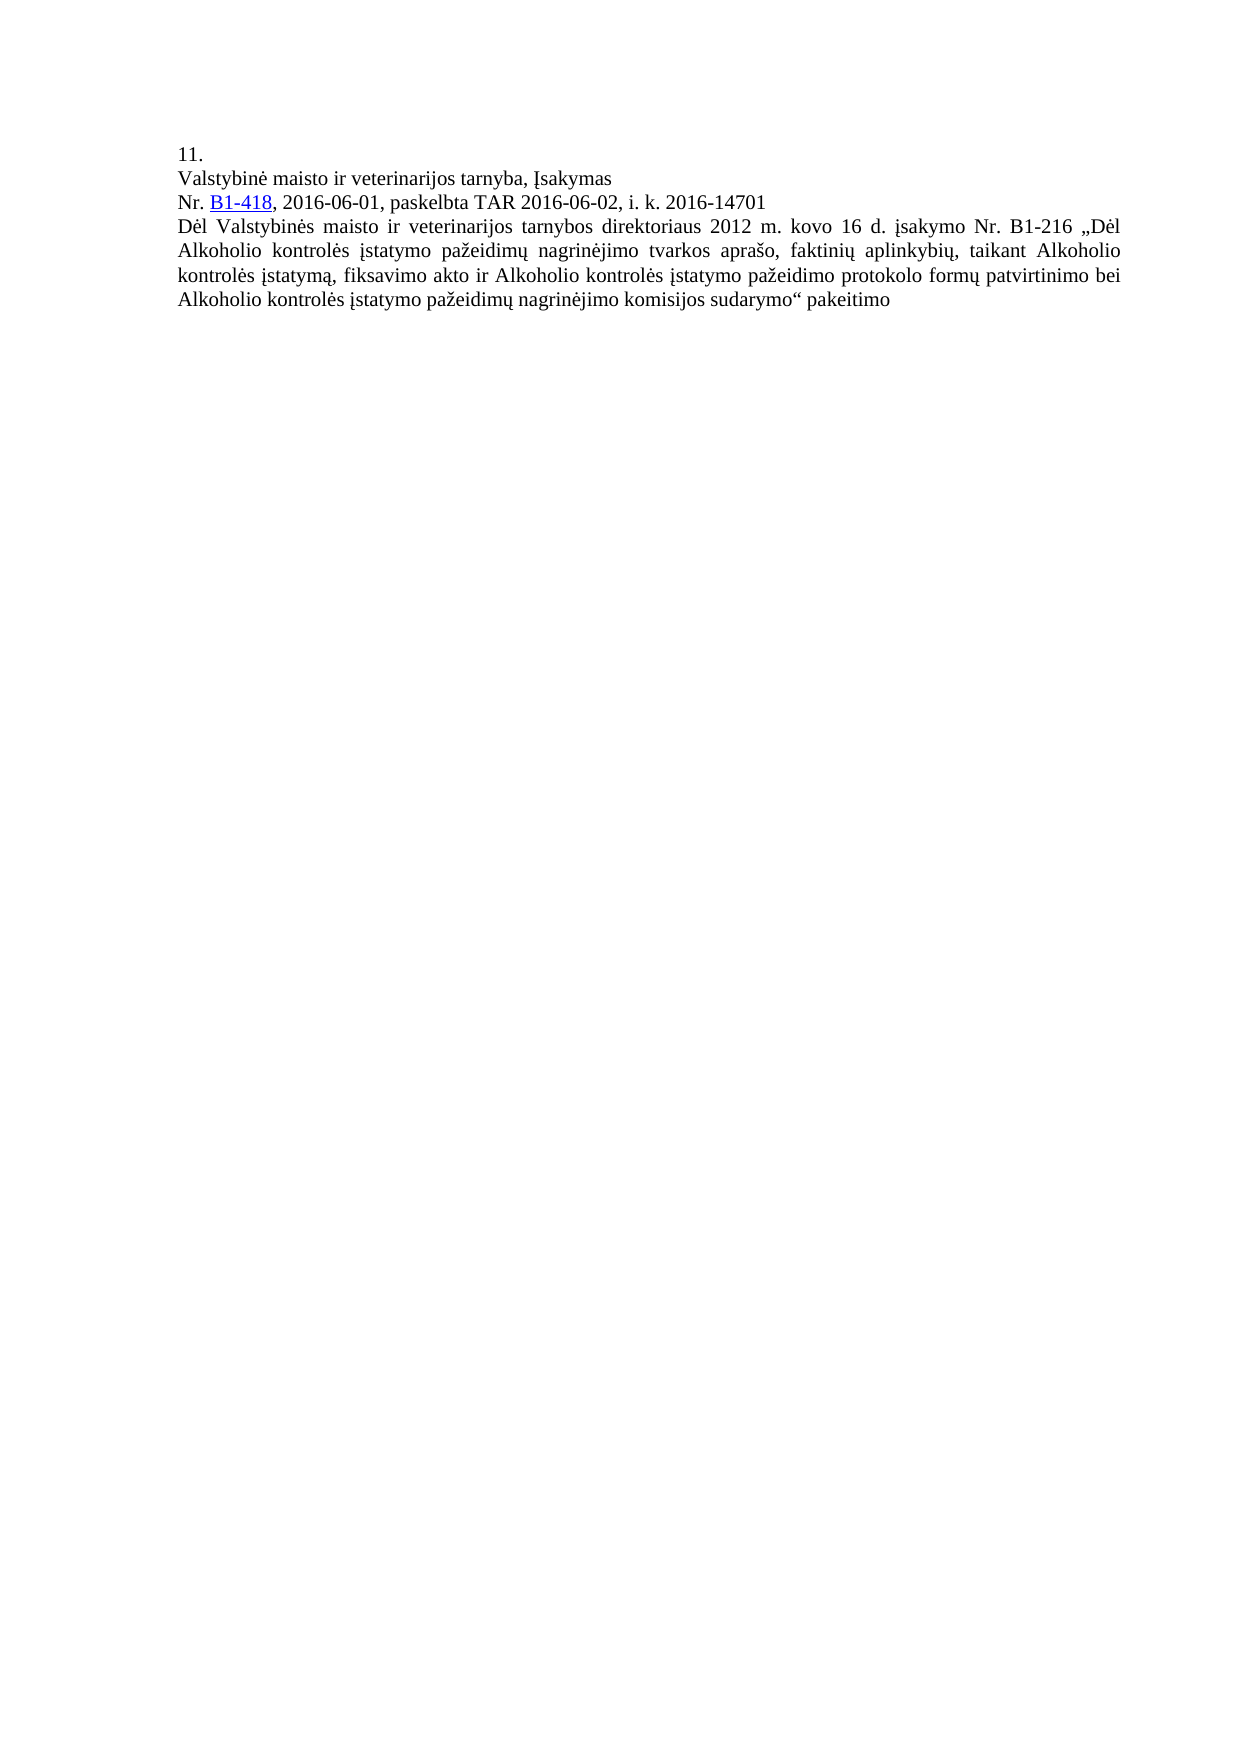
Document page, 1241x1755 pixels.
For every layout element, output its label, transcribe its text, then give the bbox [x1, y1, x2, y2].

text Valstybinė maisto ir veterinarijos tarnyba, Įsakymas [177, 166, 1122, 190]
text Nr. B1-418, 2016-06-01, paskelbta TAR 2016-06-02, i. k. 2016-14701 [177, 190, 1122, 214]
text Dėl Valstybinės maisto ir veterinarijos tarnybos direktoriaus 2012 m. kovo 16 d. įsakymo Nr. B1-216 „Dėl Alkoholio kontrolės įstatymo pažeidimų nagrinėjimo tvarkos aprašo, faktinių aplinkybių, taikant Alkoholio kontrolės įstatymą, fiksavimo akto ir Alkoholio kontrolės įstatymo pažeidimo protokolo formų patvirtinimo bei Alkoholio kontrolės įstatymo pažeidimų nagrinėjimo komisijos sudarymo“ pakeitimo [177, 214, 1122, 311]
text 11. [177, 142, 1122, 166]
